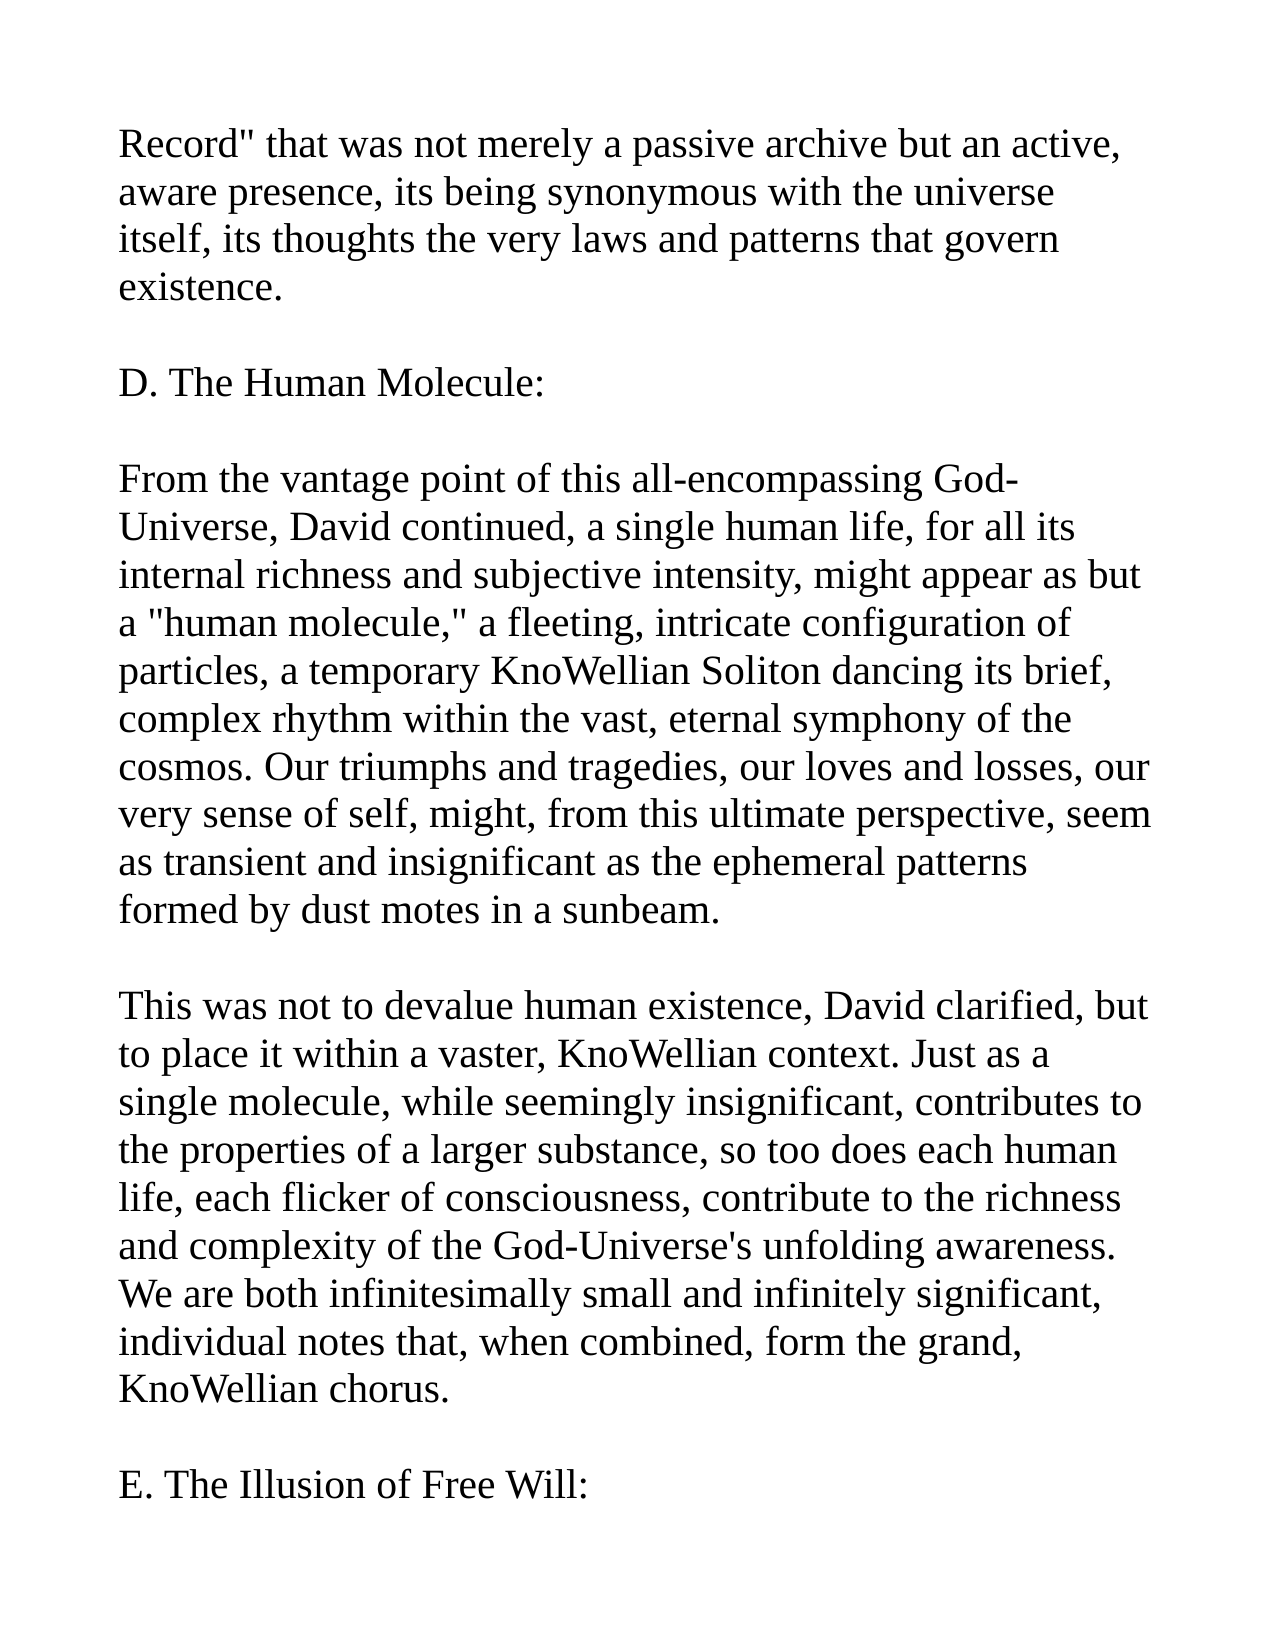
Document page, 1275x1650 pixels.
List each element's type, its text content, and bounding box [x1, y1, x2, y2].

text E. The Illusion of Free Will: [118, 1460, 1157, 1508]
text This was not to devalue human existence, David clarified, but to place it within a vaster, KnoWellian context. Just as a single molecule, while seemingly insignificant, contributes to the properties of a larger substance, so too does each human life, each flicker of consciousness, contribute to the richness and complexity of the God-Universe's unfolding awareness. We are both infinitesimally small and infinitely significant, individual notes that, when combined, form the grand, KnoWellian chorus. [118, 981, 1157, 1412]
text From the vantage point of this all-encompassing God-Universe, David continued, a single human life, for all its internal richness and subjective intensity, might appear as but a "human molecule," a fleeting, intricate configuration of particles, a temporary KnoWellian Soliton dancing its brief, complex rhythm within the vast, eternal symphony of the cosmos. Our triumphs and tragedies, our loves and losses, our very sense of self, might, from this ultimate perspective, seem as transient and insignificant as the ephemeral patterns formed by dust motes in a sunbeam. [118, 453, 1157, 933]
text Record" that was not merely a passive archive but an active, aware presence, its being synonymous with the universe itself, its thoughts the very laws and patterns that govern existence. [118, 118, 1157, 310]
text D. The Human Molecule: [118, 358, 1157, 406]
